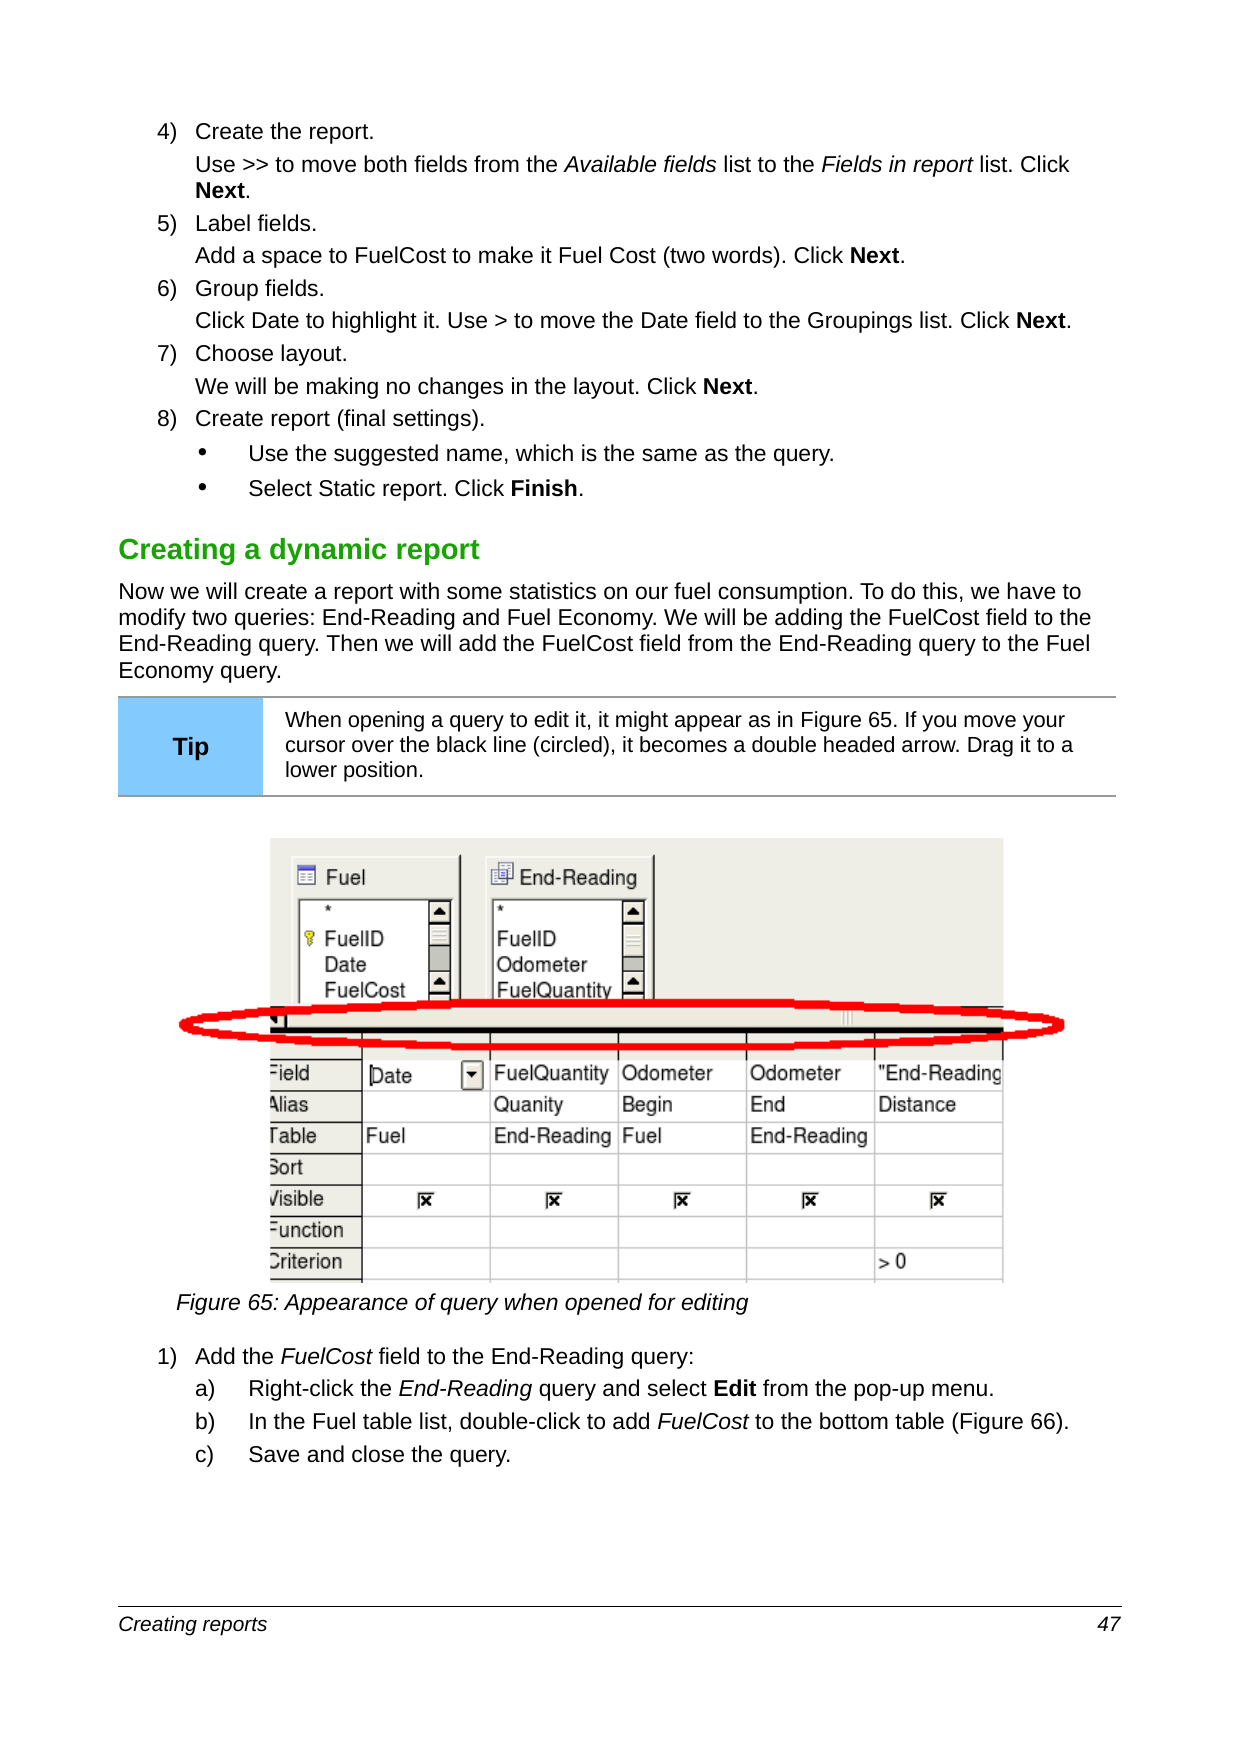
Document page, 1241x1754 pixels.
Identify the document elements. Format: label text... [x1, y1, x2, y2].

list We will be making no changes in the layout. Click Next. [195, 373, 1122, 399]
list Create report (final settings). [177, 405, 1122, 432]
subtitle Creating a dynamic report [118, 532, 1122, 565]
list Label fields. [177, 210, 1122, 236]
list Click Date to highlight it. Use > to move the Date field to the Groupings list. Click Next. [195, 307, 1122, 334]
list Choose layout. [177, 340, 1122, 366]
table_header When opening a query to edit it, it might appear as in Figure 65. If you move your cursor over the black line (circled), it becomes a double headed arrow. Drag it to a lower position. [264, 698, 1116, 795]
picture [175, 838, 1065, 1283]
table_header Tip [118, 698, 263, 795]
list Select Static report. Click Finish. [195, 473, 1122, 502]
list Group fields. [177, 275, 1122, 301]
list Use the suggested name, which is the same as the query. [195, 438, 1122, 467]
list Use >> to move both fields from the Available fields list to the Fields in report list. Click Next. [195, 151, 1122, 203]
list Add the FuelCost field to the End-Reading query: [177, 1343, 1122, 1369]
list Create the report. [177, 118, 1122, 144]
list Save and close the query. [195, 1441, 1122, 1467]
list Right-click the End-Reading query and select Edit from the pop-up menu. [195, 1375, 1122, 1402]
text Now we will create a report with some statistics on our fuel consumption. To do this, we have to modify two queries: End-Reading and Fuel Economy. We will be adding the FuelCost field to the End-Reading query. Then we will add the FuelCost field from the End-Reading query to the Fuel Economy query. [118, 578, 1122, 683]
list Add a space to FuelCost to make it Fuel Cost (two words). Click Next. [195, 242, 1122, 269]
list In the Fuel table list, double-click to add FuelCost to the bottom table (Figure 66). [195, 1408, 1122, 1434]
text Figure 65: Appearance of query when opened for editing [176, 1289, 1064, 1315]
